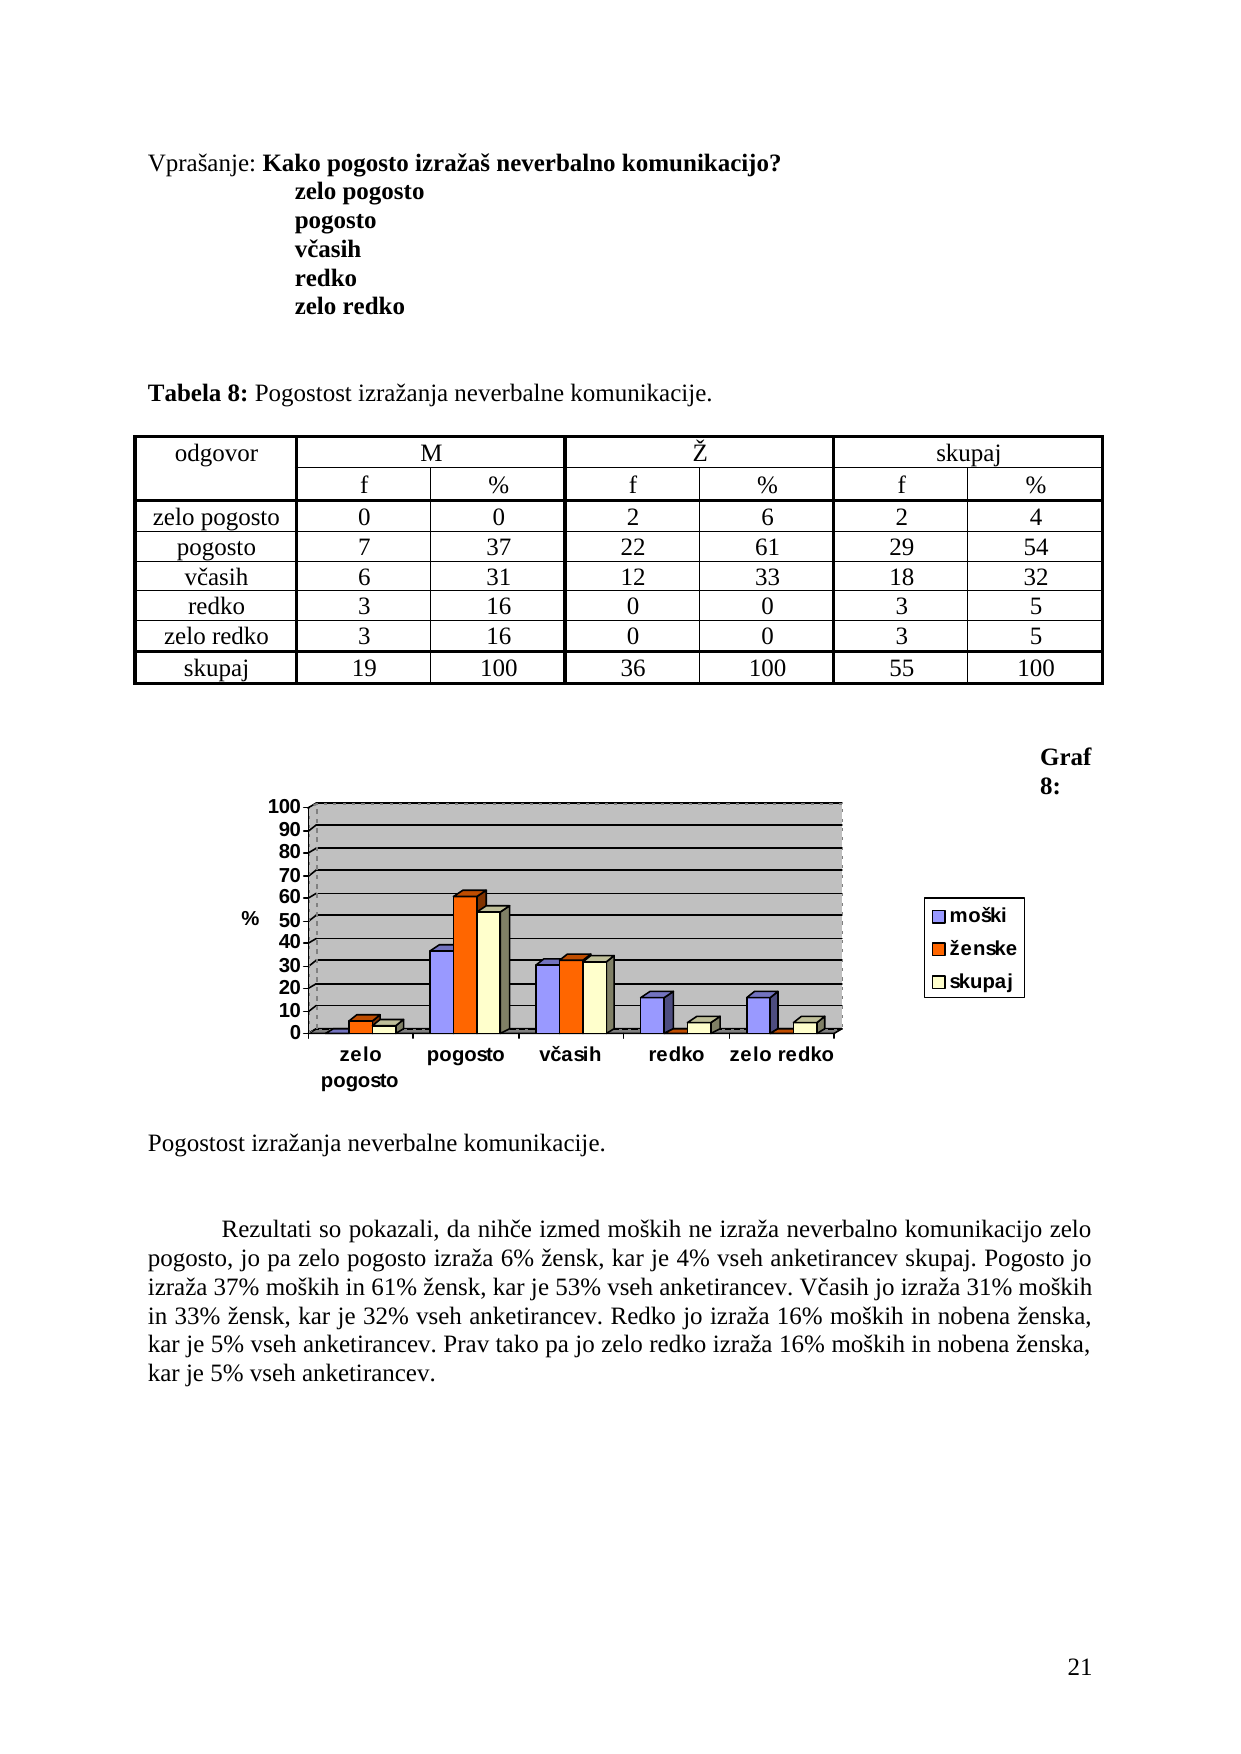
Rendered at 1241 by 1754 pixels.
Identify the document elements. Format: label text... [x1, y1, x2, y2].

table_cell f [835, 468, 967, 499]
table_cell 29 [835, 532, 967, 561]
text Rezultati so pokazali, da nihče izmed moških ne izraža neverbalno komunikacijo zelo pogosto, jo pa zelo pogosto izraža 6% žensk, kar je 4% vseh anketirancev skupaj. Pogosto jo izraža 37% moških in 61% žensk, kar je 53% vseh anketirancev. Včasih jo izraža 31% moških in 33% žensk, kar je 32% vseh anketirancev. Redko jo izraža 16% moških in nobena ženska, kar je 5% vseh anketirancev. Prav tako pa jo zelo redko izraža 16% moških in nobena ženska, kar je 5% vseh anketirancev. [148, 1214, 1093, 1387]
text redko [294, 263, 1093, 291]
table_cell 100 [700, 653, 832, 682]
table_cell 19 [298, 653, 430, 682]
text Graf 8: Pogostost izražanja neverbalne komunikacije. [148, 742, 1093, 1157]
table_cell 0 [431, 502, 563, 531]
table_cell 3 [835, 591, 967, 620]
table_cell % [700, 468, 832, 499]
table_cell 37 [431, 532, 563, 561]
table_header skupaj [835, 438, 1101, 467]
table_cell 16 [431, 621, 563, 650]
table_cell 61 [700, 532, 832, 561]
table_cell 54 [968, 532, 1101, 561]
table_cell 0 [700, 621, 832, 650]
table_cell 2 [567, 502, 699, 531]
table_cell včasih [137, 562, 295, 590]
table_cell f [298, 468, 430, 499]
table_cell 0 [567, 621, 699, 650]
table_cell 4 [968, 502, 1101, 531]
table_cell 18 [835, 562, 967, 590]
table_header Ž [567, 438, 832, 467]
text Vprašanje: Kako pogosto izražaš neverbalno komunikacijo? [148, 148, 1093, 176]
table_cell 3 [298, 591, 430, 620]
table_cell 2 [835, 502, 967, 531]
table_cell f [567, 468, 699, 499]
table_cell 5 [968, 591, 1101, 620]
table_cell 36 [567, 653, 699, 682]
table_cell 0 [567, 591, 699, 620]
text zelo pogosto [294, 176, 1093, 205]
table_cell 12 [567, 562, 699, 590]
table_cell % [968, 468, 1101, 499]
table_cell 3 [835, 621, 967, 650]
table_cell 5 [968, 621, 1101, 650]
table_cell 7 [298, 532, 430, 561]
table_cell 100 [968, 653, 1101, 682]
table_cell 6 [298, 562, 430, 590]
table_cell zelo pogosto [137, 502, 295, 531]
table_cell 3 [298, 621, 430, 650]
table_cell 55 [835, 653, 967, 682]
table_cell skupaj [137, 653, 295, 682]
text Tabela 8: Pogostost izražanja neverbalne komunikacije. [148, 378, 1093, 406]
table_cell 16 [431, 591, 563, 620]
table_cell zelo redko [137, 621, 295, 650]
table_cell 33 [700, 562, 832, 590]
table_header odgovor [137, 438, 295, 499]
table_cell % [431, 468, 563, 499]
text pogosto [294, 205, 1093, 234]
table_cell 31 [431, 562, 563, 590]
table_cell redko [137, 591, 295, 620]
table_cell 22 [567, 532, 699, 561]
table_cell 100 [431, 653, 563, 682]
table_cell 0 [700, 591, 832, 620]
text zelo redko [294, 291, 1093, 320]
table_cell pogosto [137, 532, 295, 561]
table_cell 0 [298, 502, 430, 531]
text včasih [294, 234, 1093, 263]
table_cell 6 [700, 502, 832, 531]
table_header M [298, 438, 563, 467]
table_cell 32 [968, 562, 1101, 590]
